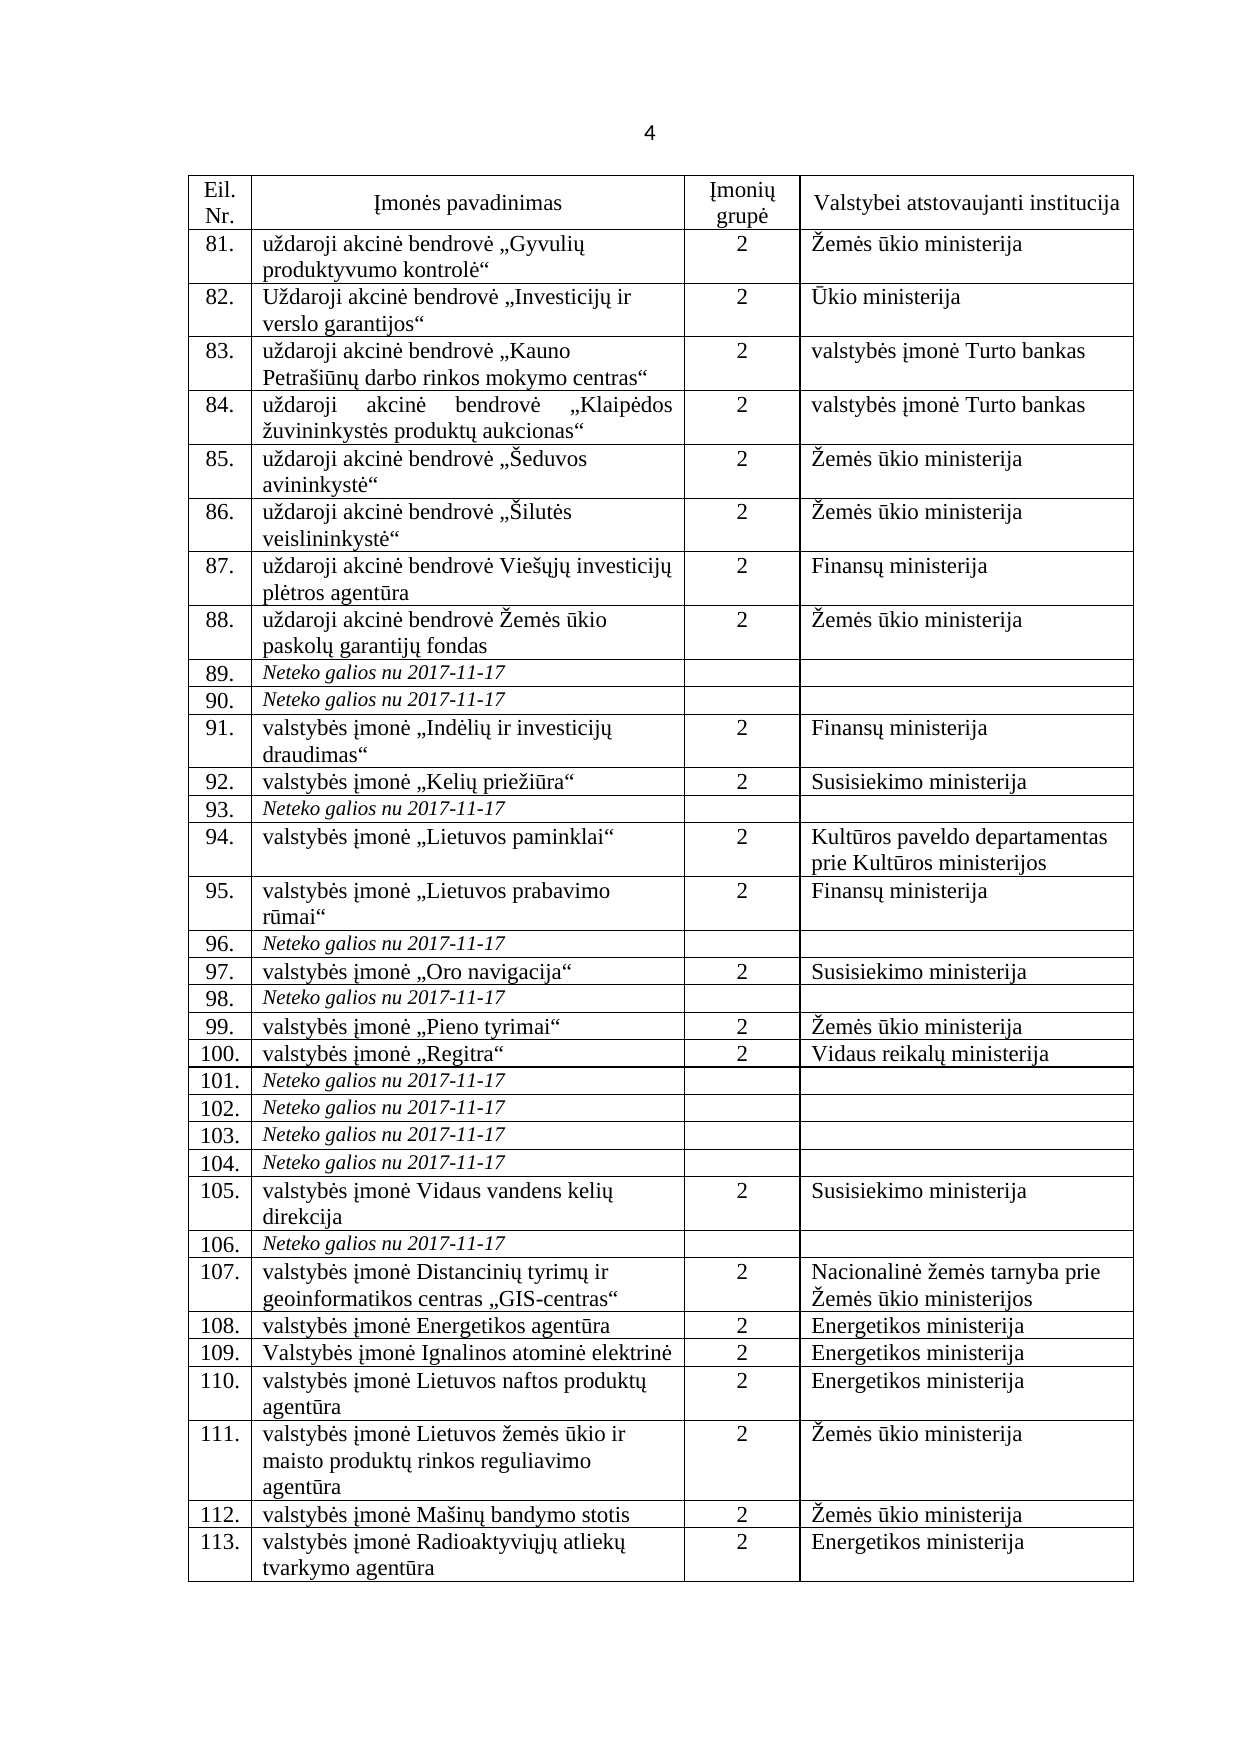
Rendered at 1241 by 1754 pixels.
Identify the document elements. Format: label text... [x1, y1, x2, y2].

table_cell 2 [685, 445, 799, 497]
table_header Įmonės pavadinimas [252, 176, 684, 229]
table_cell Finansų ministerija [801, 715, 1133, 767]
table_cell Finansų ministerija [801, 877, 1133, 929]
table_cell 2 [685, 552, 799, 605]
table_cell 102. [189, 1095, 251, 1121]
table_cell valstybės įmonė Mašinų bandymo stotis [252, 1501, 684, 1527]
table_cell 2 [685, 499, 799, 551]
table_cell 93. [189, 796, 251, 822]
table_cell [801, 660, 1133, 686]
table_cell 85. [189, 445, 251, 497]
table_cell 82. [189, 284, 251, 336]
table_cell uždaroji akcinė bendrovė „Šeduvos avininkystė“ [252, 445, 684, 497]
table_cell valstybės įmonė „Lietuvos prabavimo rūmai“ [252, 877, 684, 929]
table_cell uždaroji akcinė bendrovė Žemės ūkio paskolų garantijų fondas [252, 606, 684, 659]
table_cell Neteko galios nu 2017-11-17 [252, 687, 684, 713]
table_cell [801, 931, 1133, 957]
table_cell uždaroji akcinė bendrovė Viešųjų investicijų plėtros agentūra [252, 552, 684, 605]
table_cell 2 [685, 391, 799, 444]
table_cell uždaroji akcinė bendrovė „Gyvulių produktyvumo kontrolė“ [252, 230, 684, 282]
table_cell 84. [189, 391, 251, 444]
table_cell valstybės įmonė „Indėlių ir investicijų draudimas“ [252, 715, 684, 767]
table_cell 106. [189, 1231, 251, 1257]
table_cell [685, 985, 799, 1012]
table_cell valstybės įmonė Lietuvos žemės ūkio ir maisto produktų rinkos reguliavimo agentūra [252, 1421, 684, 1499]
table_cell [801, 985, 1133, 1012]
table_cell uždaroji akcinė bendrovė „Kauno Petrašiūnų darbo rinkos mokymo centras“ [252, 337, 684, 390]
table_cell [801, 1068, 1133, 1094]
table_cell Neteko galios nu 2017-11-17 [252, 1122, 684, 1149]
table_cell Susisiekimo ministerija [801, 1177, 1133, 1230]
table_cell 110. [189, 1367, 251, 1419]
table_cell uždaroji akcinė bendrovė „Klaipėdos žuvininkystės produktų aukcionas“ [252, 391, 684, 444]
table_cell 112. [189, 1501, 251, 1527]
table_cell 88. [189, 606, 251, 659]
table_cell 83. [189, 337, 251, 390]
table_cell valstybės įmonė „Kelių priežiūra“ [252, 768, 684, 794]
table_cell 2 [685, 284, 799, 336]
table_cell 95. [189, 877, 251, 929]
table_cell [685, 660, 799, 686]
table_cell [801, 687, 1133, 713]
table_cell 2 [685, 1312, 799, 1338]
table_cell 86. [189, 499, 251, 551]
table_cell valstybės įmonė Energetikos agentūra [252, 1312, 684, 1338]
table_cell [801, 796, 1133, 822]
table_cell 92. [189, 768, 251, 794]
table_cell [685, 1231, 799, 1257]
table_cell 90. [189, 687, 251, 713]
table_cell 2 [685, 1040, 799, 1066]
table_cell valstybės įmonė Distancinių tyrimų ir geoinformatikos centras „GIS-centras“ [252, 1258, 684, 1311]
table_cell 107. [189, 1258, 251, 1311]
table_header Įmonių grupė [685, 176, 799, 229]
table_cell [685, 1095, 799, 1121]
table_cell 2 [685, 1258, 799, 1311]
table_cell Žemės ūkio ministerija [801, 1421, 1133, 1499]
table_cell [685, 796, 799, 822]
table_cell 98. [189, 985, 251, 1012]
table_cell valstybės įmonė „Pieno tyrimai“ [252, 1013, 684, 1039]
table_cell 2 [685, 230, 799, 282]
table_cell [685, 687, 799, 713]
table_cell Nacionalinė žemės tarnyba prie Žemės ūkio ministerijos [801, 1258, 1133, 1311]
table_cell 2 [685, 877, 799, 929]
table_cell 2 [685, 768, 799, 794]
table_cell [685, 1068, 799, 1094]
table_cell 87. [189, 552, 251, 605]
table_cell Energetikos ministerija [801, 1528, 1133, 1581]
table_cell Žemės ūkio ministerija [801, 499, 1133, 551]
table_cell valstybės įmonė „Oro navigacija“ [252, 958, 684, 984]
table_cell Susisiekimo ministerija [801, 958, 1133, 984]
table_cell valstybės įmonė „Lietuvos paminklai“ [252, 823, 684, 876]
table_cell Neteko galios nu 2017-11-17 [252, 796, 684, 822]
table_cell Valstybės įmonė Ignalinos atominė elektrinė [252, 1339, 684, 1366]
table_cell valstybės įmonė Lietuvos naftos produktų agentūra [252, 1367, 684, 1419]
table_cell 2 [685, 1501, 799, 1527]
table_cell [801, 1150, 1133, 1176]
table_cell Neteko galios nu 2017-11-17 [252, 1095, 684, 1121]
table_cell 109. [189, 1339, 251, 1366]
table_cell uždaroji akcinė bendrovė „Šilutės veislininkystė“ [252, 499, 684, 551]
table_cell 2 [685, 823, 799, 876]
table_cell [801, 1122, 1133, 1149]
table_cell 2 [685, 958, 799, 984]
table_cell 94. [189, 823, 251, 876]
table_cell Vidaus reikalų ministerija [801, 1040, 1133, 1066]
table_cell 2 [685, 1528, 799, 1581]
table_cell valstybės įmonė „Regitra“ [252, 1040, 684, 1066]
table_cell Neteko galios nu 2017-11-17 [252, 1150, 684, 1176]
table_cell 2 [685, 1177, 799, 1230]
table_header Eil. Nr. [189, 176, 251, 229]
table_cell 99. [189, 1013, 251, 1039]
table_cell valstybės įmonė Vidaus vandens kelių direkcija [252, 1177, 684, 1230]
table_cell Žemės ūkio ministerija [801, 230, 1133, 282]
table_cell 103. [189, 1122, 251, 1149]
table_cell Energetikos ministerija [801, 1367, 1133, 1419]
table_cell Neteko galios nu 2017-11-17 [252, 985, 684, 1012]
table_cell Žemės ūkio ministerija [801, 1013, 1133, 1039]
table_cell 101. [189, 1068, 251, 1094]
table_cell [801, 1231, 1133, 1257]
table_cell Neteko galios nu 2017-11-17 [252, 1231, 684, 1257]
table_cell 104. [189, 1150, 251, 1176]
table_cell Neteko galios nu 2017-11-17 [252, 931, 684, 957]
table_cell Žemės ūkio ministerija [801, 606, 1133, 659]
table_cell Finansų ministerija [801, 552, 1133, 605]
table_cell valstybės įmonė Turto bankas [801, 337, 1133, 390]
table_cell Žemės ūkio ministerija [801, 445, 1133, 497]
table_cell Neteko galios nu 2017-11-17 [252, 1068, 684, 1094]
table_cell 2 [685, 1421, 799, 1499]
table_cell valstybės įmonė Turto bankas [801, 391, 1133, 444]
table_cell 100. [189, 1040, 251, 1066]
table_cell [685, 931, 799, 957]
table_cell valstybės įmonė Radioaktyviųjų atliekų tvarkymo agentūra [252, 1528, 684, 1581]
table_cell Energetikos ministerija [801, 1312, 1133, 1338]
table_cell Uždaroji akcinė bendrovė „Investicijų ir verslo garantijos“ [252, 284, 684, 336]
table_cell 108. [189, 1312, 251, 1338]
table_cell 81. [189, 230, 251, 282]
table_cell Neteko galios nu 2017-11-17 [252, 660, 684, 686]
table_cell 113. [189, 1528, 251, 1581]
table_cell [685, 1150, 799, 1176]
table_cell Energetikos ministerija [801, 1339, 1133, 1366]
table_cell Kultūros paveldo departamentas prie Kultūros ministerijos [801, 823, 1133, 876]
table_cell 105. [189, 1177, 251, 1230]
table_cell 2 [685, 606, 799, 659]
table_cell 96. [189, 931, 251, 957]
table_cell 2 [685, 1367, 799, 1419]
table_cell 97. [189, 958, 251, 984]
table_cell 2 [685, 715, 799, 767]
table_cell [685, 1122, 799, 1149]
table_cell 2 [685, 337, 799, 390]
table_cell [801, 1095, 1133, 1121]
table_cell Žemės ūkio ministerija [801, 1501, 1133, 1527]
table_cell 2 [685, 1339, 799, 1366]
table_cell 2 [685, 1013, 799, 1039]
table_cell 91. [189, 715, 251, 767]
table_header Valstybei atstovaujanti institucija [801, 176, 1133, 229]
table_cell 89. [189, 660, 251, 686]
table_cell Ūkio ministerija [801, 284, 1133, 336]
table_cell 111. [189, 1421, 251, 1499]
table_cell Susisiekimo ministerija [801, 768, 1133, 794]
